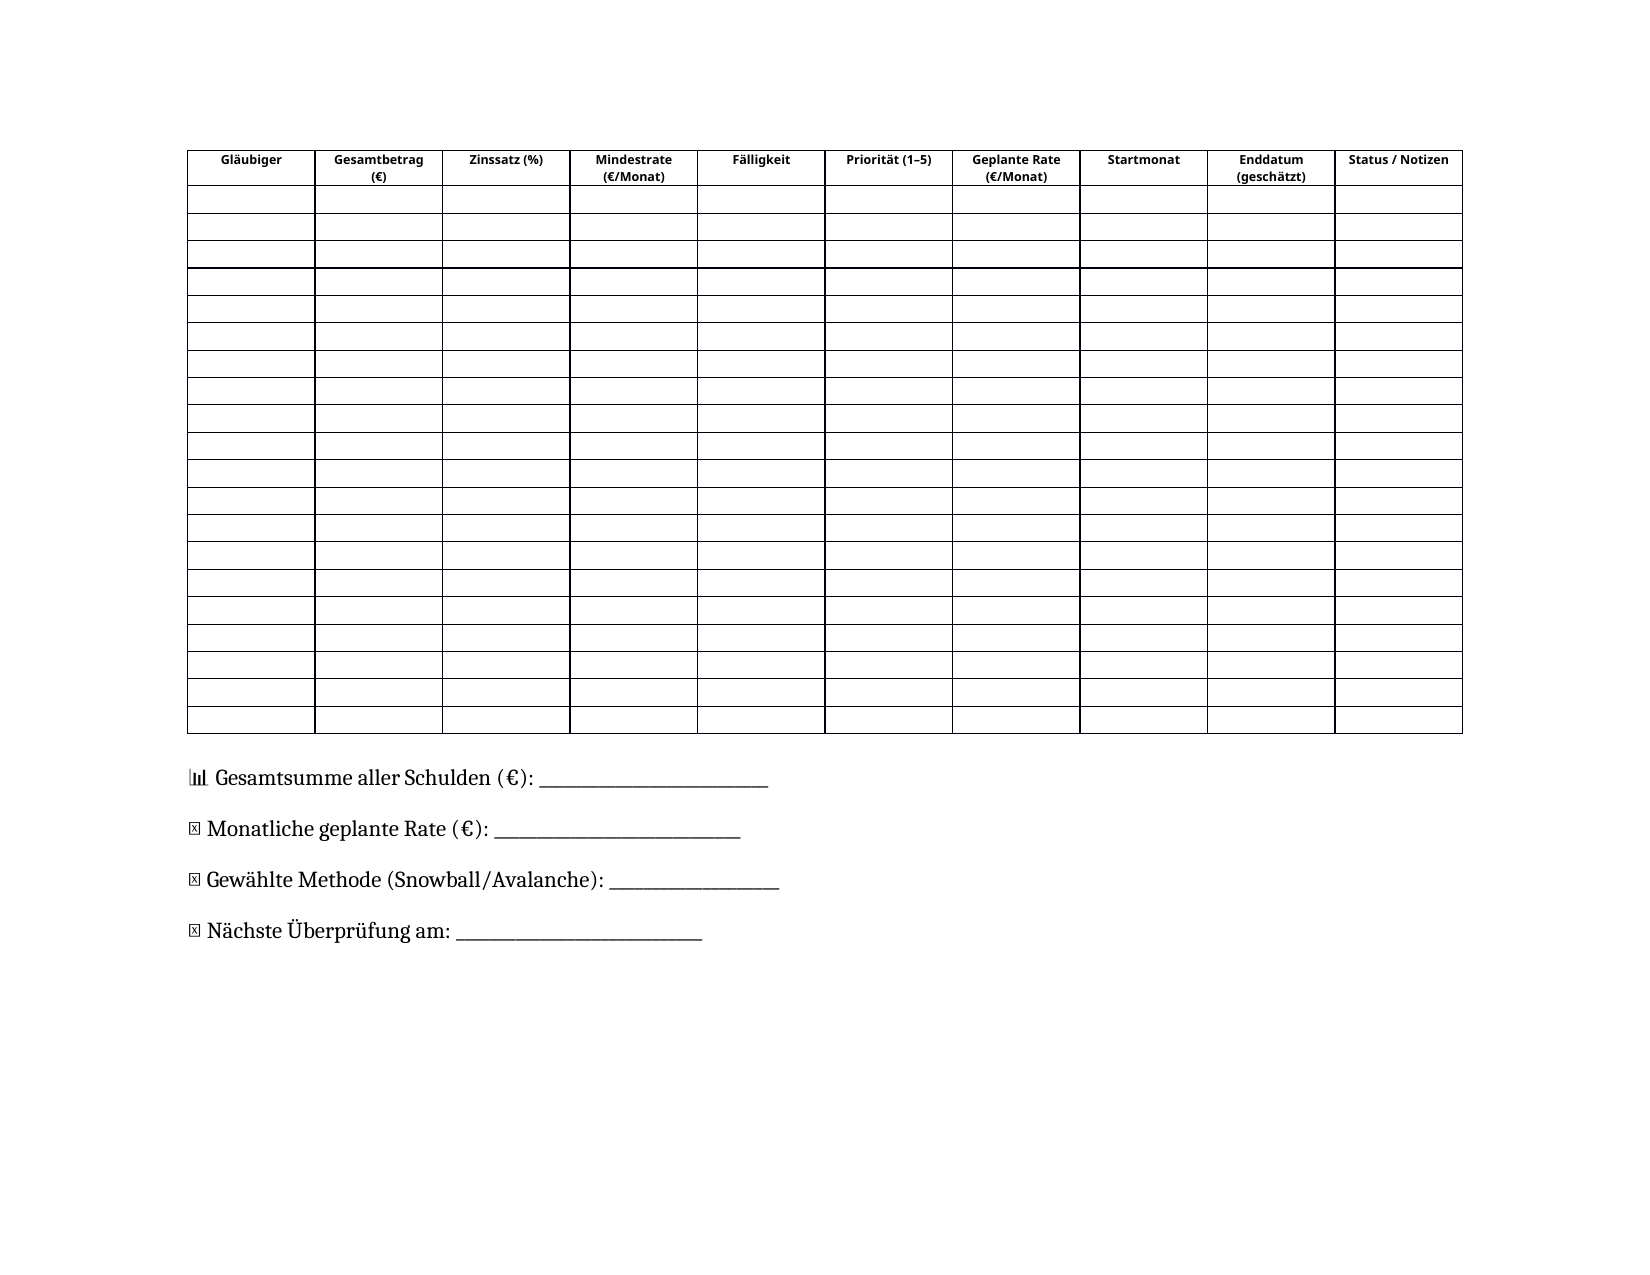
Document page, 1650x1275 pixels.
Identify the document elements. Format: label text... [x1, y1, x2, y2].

table_cell [316, 351, 442, 377]
table_cell [826, 296, 952, 322]
table_cell [826, 351, 952, 377]
table_cell [443, 296, 569, 322]
table_cell [443, 378, 569, 404]
table_cell [571, 625, 697, 651]
table_cell [1081, 186, 1207, 213]
table_cell [188, 597, 314, 623]
table_cell [1081, 378, 1207, 404]
table_cell [571, 652, 697, 678]
table_cell [698, 707, 824, 733]
text 🔁 Gewählte Methode (Snowball/Avalanche): ____________________ [187, 866, 1462, 893]
table_cell [1081, 488, 1207, 514]
table_cell [1081, 515, 1207, 541]
table_cell [953, 515, 1079, 541]
table_cell [826, 652, 952, 678]
table_cell [571, 707, 697, 733]
table_cell [571, 296, 697, 322]
table_cell [698, 405, 824, 432]
table_cell [1081, 707, 1207, 733]
table_cell [188, 351, 314, 377]
table_cell [1336, 625, 1462, 651]
table_header Mindest­rate (€/Monat) [571, 151, 697, 185]
table_cell [1081, 597, 1207, 623]
table_cell [1081, 214, 1207, 240]
table_cell [443, 269, 569, 295]
table_cell [1208, 679, 1334, 706]
table_cell [188, 460, 314, 487]
table_cell [1208, 570, 1334, 596]
table_cell [571, 269, 697, 295]
table_cell [698, 186, 824, 213]
table_cell [1081, 405, 1207, 432]
table_cell [953, 323, 1079, 349]
table_cell [443, 597, 569, 623]
table_cell [1208, 269, 1334, 295]
table_cell [443, 433, 569, 459]
table_cell [1336, 378, 1462, 404]
table_cell [571, 460, 697, 487]
table_cell [316, 488, 442, 514]
table_cell [316, 433, 442, 459]
table_cell [571, 679, 697, 706]
table_cell [826, 570, 952, 596]
table_cell [826, 241, 952, 267]
table_cell [1336, 679, 1462, 706]
table_cell [188, 570, 314, 596]
table_cell [698, 652, 824, 678]
table_cell [1336, 433, 1462, 459]
table_cell [698, 597, 824, 623]
table_cell [953, 488, 1079, 514]
table_cell [826, 542, 952, 569]
table_cell [188, 378, 314, 404]
table_cell [1336, 570, 1462, 596]
table_cell [571, 515, 697, 541]
table_cell [826, 597, 952, 623]
table_cell [826, 460, 952, 487]
table_cell [316, 214, 442, 240]
table_cell [1081, 433, 1207, 459]
table_cell [188, 241, 314, 267]
table_cell [826, 405, 952, 432]
table_cell [698, 269, 824, 295]
table_cell [571, 433, 697, 459]
table_cell [316, 405, 442, 432]
table_cell [443, 707, 569, 733]
table_cell [1208, 296, 1334, 322]
text 💸 Monatliche geplante Rate (€): _____________________________ [187, 815, 1462, 842]
table_cell [316, 186, 442, 213]
table_cell [1336, 186, 1462, 213]
table_cell [953, 570, 1079, 596]
table_cell [1208, 542, 1334, 569]
table_header Status / Notizen [1336, 151, 1462, 185]
table_cell [1081, 296, 1207, 322]
table_cell [1081, 460, 1207, 487]
table_header Gesamtbetrag (€) [316, 151, 442, 185]
table_cell [571, 405, 697, 432]
table_cell [316, 378, 442, 404]
table_cell [188, 405, 314, 432]
table_cell [1208, 405, 1334, 432]
table_cell [698, 570, 824, 596]
table_cell [1081, 323, 1207, 349]
table_cell [826, 269, 952, 295]
table_cell [1336, 488, 1462, 514]
table_header Enddatum (geschätzt) [1208, 151, 1334, 185]
table_cell [1208, 460, 1334, 487]
text 📅 Nächste Überprüfung am: _____________________________ [187, 917, 1462, 944]
table_cell [443, 186, 569, 213]
table_cell [1336, 351, 1462, 377]
table_cell [571, 351, 697, 377]
table_cell [188, 296, 314, 322]
table_header Gläubiger [188, 151, 314, 185]
table_cell [953, 186, 1079, 213]
table_cell [188, 625, 314, 651]
table_cell [188, 323, 314, 349]
table_cell [698, 515, 824, 541]
table_cell [1081, 269, 1207, 295]
table_cell [316, 679, 442, 706]
table_cell [188, 269, 314, 295]
table_cell [1336, 597, 1462, 623]
table_header Start­monat [1081, 151, 1207, 185]
table_cell [316, 652, 442, 678]
table_cell [443, 570, 569, 596]
table_cell [953, 679, 1079, 706]
table_cell [316, 597, 442, 623]
table_cell [698, 625, 824, 651]
table_cell [443, 542, 569, 569]
table_cell [1336, 269, 1462, 295]
table_cell [1081, 652, 1207, 678]
table_cell [316, 269, 442, 295]
table_cell [1081, 570, 1207, 596]
table_cell [443, 652, 569, 678]
table_cell [443, 679, 569, 706]
table_cell [698, 214, 824, 240]
table_cell [443, 214, 569, 240]
table_cell [1208, 488, 1334, 514]
table_cell [826, 186, 952, 213]
table_cell [316, 460, 442, 487]
table_cell [571, 570, 697, 596]
table_cell [443, 488, 569, 514]
table_cell [443, 460, 569, 487]
table_header Priorität (1–5) [826, 151, 952, 185]
table_cell [443, 323, 569, 349]
table_cell [1336, 214, 1462, 240]
table_cell [698, 241, 824, 267]
table_cell [953, 214, 1079, 240]
table_cell [316, 707, 442, 733]
table_cell [1336, 296, 1462, 322]
table_cell [443, 351, 569, 377]
table_cell [1336, 652, 1462, 678]
table_cell [953, 296, 1079, 322]
table_cell [826, 433, 952, 459]
table_cell [698, 679, 824, 706]
table_cell [698, 460, 824, 487]
table_cell [1208, 186, 1334, 213]
table_cell [316, 296, 442, 322]
table_cell [698, 351, 824, 377]
table_cell [698, 488, 824, 514]
table_cell [953, 597, 1079, 623]
table_cell [1336, 323, 1462, 349]
table_cell [953, 269, 1079, 295]
table_cell [1208, 625, 1334, 651]
table_cell [953, 378, 1079, 404]
table_cell [826, 214, 952, 240]
table_cell [571, 378, 697, 404]
table_cell [953, 351, 1079, 377]
table_cell [1208, 515, 1334, 541]
table_cell [316, 241, 442, 267]
table_cell [443, 405, 569, 432]
table_cell [953, 433, 1079, 459]
table_cell [1081, 542, 1207, 569]
table_cell [188, 679, 314, 706]
table_cell [953, 625, 1079, 651]
table_cell [698, 433, 824, 459]
table_cell [316, 323, 442, 349]
table_cell [316, 515, 442, 541]
table_cell [1208, 433, 1334, 459]
table_header Zinssatz (%) [443, 151, 569, 185]
table_cell [826, 707, 952, 733]
table_cell [188, 652, 314, 678]
table_cell [698, 296, 824, 322]
table_cell [571, 214, 697, 240]
table_cell [316, 625, 442, 651]
table_cell [443, 625, 569, 651]
table_cell [953, 405, 1079, 432]
table_cell [188, 542, 314, 569]
table_cell [1336, 515, 1462, 541]
table_cell [1208, 597, 1334, 623]
table_cell [1336, 542, 1462, 569]
table_cell [188, 488, 314, 514]
table_cell [1081, 679, 1207, 706]
table_header Geplante Rate (€/Monat) [953, 151, 1079, 185]
table_cell [826, 515, 952, 541]
table_cell [443, 515, 569, 541]
table_cell [1208, 323, 1334, 349]
table_cell [188, 214, 314, 240]
table_cell [953, 707, 1079, 733]
table_cell [571, 241, 697, 267]
table_cell [188, 433, 314, 459]
table_cell [571, 542, 697, 569]
table_cell [698, 323, 824, 349]
table_cell [1208, 351, 1334, 377]
table_cell [826, 625, 952, 651]
table_cell [571, 597, 697, 623]
table_cell [826, 323, 952, 349]
table_cell [953, 652, 1079, 678]
table_cell [826, 679, 952, 706]
table_cell [1208, 214, 1334, 240]
table_cell [1081, 351, 1207, 377]
table_cell [188, 186, 314, 213]
table_cell [953, 241, 1079, 267]
text 📊 Gesamtsumme aller Schulden (€): ___________________________ [187, 734, 1462, 791]
table_cell [698, 378, 824, 404]
table_cell [1208, 652, 1334, 678]
table_cell [316, 542, 442, 569]
table_cell [571, 186, 697, 213]
table_header Fälligkeit [698, 151, 824, 185]
table_cell [826, 378, 952, 404]
table_cell [1336, 241, 1462, 267]
table_cell [1208, 378, 1334, 404]
table_cell [1336, 405, 1462, 432]
table_cell [443, 241, 569, 267]
table_cell [1208, 241, 1334, 267]
table_cell [1336, 707, 1462, 733]
table_cell [188, 707, 314, 733]
table_cell [953, 542, 1079, 569]
table_cell [953, 460, 1079, 487]
table_cell [188, 515, 314, 541]
table_cell [571, 488, 697, 514]
table_cell [571, 323, 697, 349]
table_cell [316, 570, 442, 596]
table_cell [698, 542, 824, 569]
table_cell [1081, 241, 1207, 267]
table_cell [1081, 625, 1207, 651]
table_cell [1336, 460, 1462, 487]
table_cell [1208, 707, 1334, 733]
table_cell [826, 488, 952, 514]
